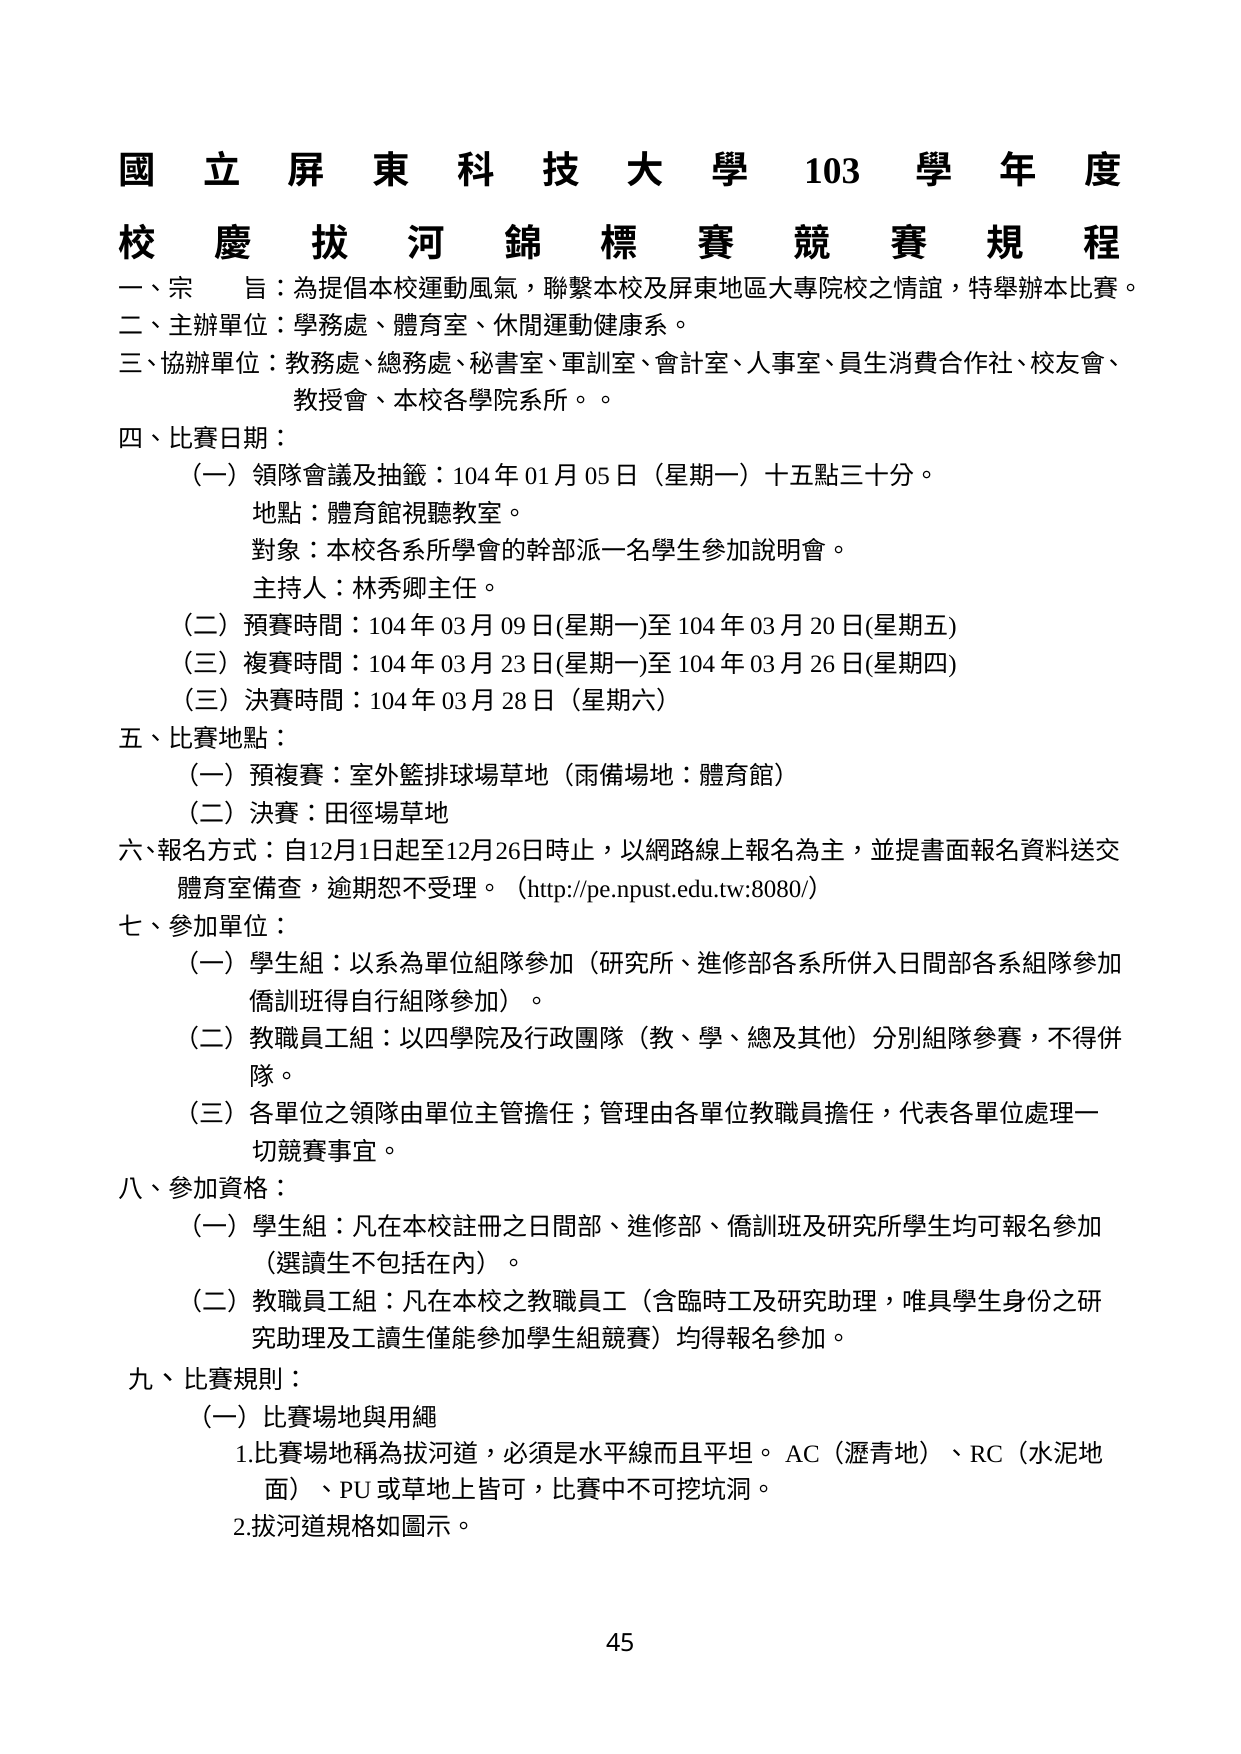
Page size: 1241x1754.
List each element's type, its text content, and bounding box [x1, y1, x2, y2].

text 三、協辦單位：教務處、總務處、秘書室、軍訓室、會計室、人事室、員生消費合作社、校友會、教授會、本校各學院系所。。 [118, 342, 1122, 417]
text 二、主辦單位：學務處、體育室、休閒運動健康系。 [118, 305, 1122, 342]
text 一、宗 旨：為提倡本校運動風氣，聯繫本校及屏東地區大專院校之情誼，特舉辦本比賽。 [118, 267, 1122, 305]
text （一）學生組：凡在本校註冊之日間部、進修部、僑訓班及研究所學生均可報名參加（選讀生不包括在內）。 [177, 1205, 1122, 1280]
text 地點：體育館視聽教室。 [168, 492, 1122, 530]
text 主持人：林秀卿主任。 [168, 567, 1122, 605]
text 七、參加單位： [118, 905, 1122, 942]
text （三）複賽時間：104年03月23日(星期一)至104年03月26日(星期四) [168, 642, 1122, 680]
text （二）決賽：田徑場草地 [118, 792, 1122, 830]
text 五、比賽地點： [118, 717, 1122, 755]
text （二）教職員工組：凡在本校之教職員工（含臨時工及研究助理，唯具學生身份之研究助理及工讀生僅能參加學生組競賽）均得報名參加。 [177, 1280, 1122, 1355]
text 九、比賽規則： [129, 1355, 1122, 1397]
text （一）領隊會議及抽籤：104年01月05日（星期一）十五點三十分。 [168, 455, 1122, 492]
text 校慶拔河錦標賽競賽規程 [118, 213, 1122, 267]
text （一）預複賽：室外籃排球場草地（雨備場地：體育館） [118, 755, 1122, 792]
text 四、比賽日期： [118, 417, 1122, 455]
text （二）教職員工組：以四學院及行政團隊（教、學、總及其他）分別組隊參賽，不得併隊。 [174, 1017, 1122, 1092]
text 1.比賽場地稱為拔河道，必須是水平線而且平坦。 AC（瀝青地）、RC（水泥地面）、PU或草地上皆可，比賽中不可挖坑洞。 [235, 1433, 1122, 1506]
text 對象：本校各系所學會的幹部派一名學生參加說明會。 [245, 530, 1122, 567]
text （三）各單位之領隊由單位主管擔任；管理由各單位教職員擔任，代表各單位處理一切競賽事宜。 [174, 1092, 1122, 1167]
text （一）比賽場地與用繩 [187, 1397, 1122, 1433]
text 2.拔河道規格如圖示。 [233, 1506, 1122, 1542]
text 八、參加資格： [118, 1167, 1122, 1205]
text （二）預賽時間：104年03月09日(星期一)至104年03月20日(星期五) [168, 605, 1122, 642]
text 六、報名方式：自12月1日起至12月26日時止，以網路線上報名為主，並提書面報名資料送交體育室備查，逾期恕不受理。（http://pe.npust.edu.tw:8080/） [118, 830, 1120, 905]
text 國立屏東科技大學103學年度 [118, 140, 1122, 194]
text （三）決賽時間：104年03月28日（星期六） [168, 680, 1122, 717]
text （一）學生組：以系為單位組隊參加（研究所、進修部各系所併入日間部各系組隊參加；僑訓班得自行組隊參加）。 [174, 942, 1122, 1017]
